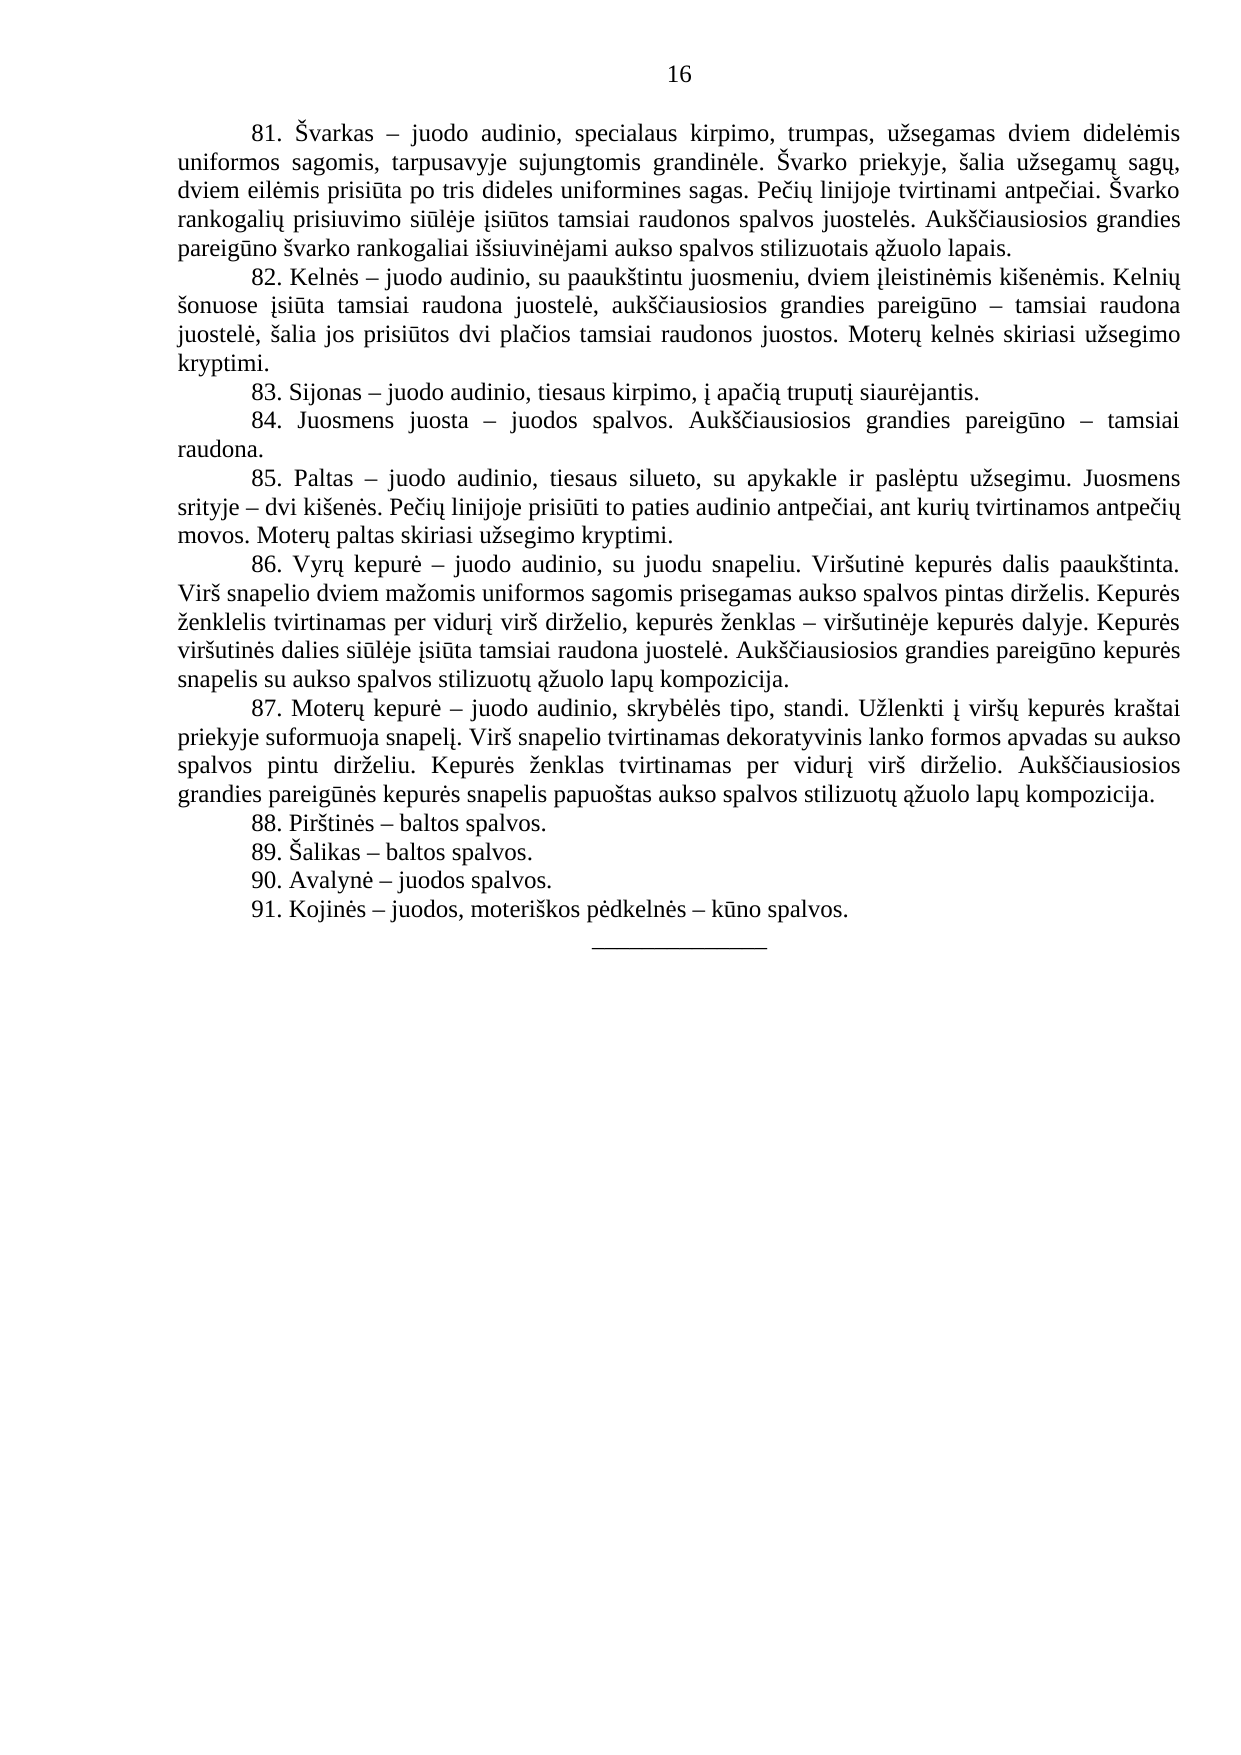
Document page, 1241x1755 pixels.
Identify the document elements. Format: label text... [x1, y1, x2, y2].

text 82. Kelnės – juodo audinio, su paaukštintu juosmeniu, dviem įleistinėmis kišenėmis. Kelnių šonuose įsiūta tamsiai raudona juostelė, aukščiausiosios grandies pareigūno – tamsiai raudona juostelė, šalia jos prisiūtos dvi plačios tamsiai raudonos juostos. Moterų kelnės skiriasi užsegimo kryptimi. [177, 262, 1181, 377]
text 83. Sijonas – juodo audinio, tiesaus kirpimo, į apačią truputį siaurėjantis. [177, 377, 1181, 406]
text 85. Paltas – juodo audinio, tiesaus silueto, su apykakle ir paslėptu užsegimu. Juosmens srityje – dvi kišenės. Pečių linijoje prisiūti to paties audinio antpečiai, ant kurių tvirtinamos antpečių movos. Moterų paltas skiriasi užsegimo kryptimi. [177, 463, 1181, 549]
text 84. Juosmens juosta – juodos spalvos. Aukščiausiosios grandies pareigūno – tamsiai raudona. [177, 406, 1181, 463]
text 81. Švarkas – juodo audinio, specialaus kirpimo, trumpas, užsegamas dviem didelėmis uniformos sagomis, tarpusavyje sujungtomis grandinėle. Švarko priekyje, šalia užsegamų sagų, dviem eilėmis prisiūta po tris dideles uniformines sagas. Pečių linijoje tvirtinami antpečiai. Švarko rankogalių prisiuvimo siūlėje įsiūtos tamsiai raudonos spalvos juostelės. Aukščiausiosios grandies pareigūno švarko rankogaliai išsiuvinėjami aukso spalvos stilizuotais ąžuolo lapais. [177, 118, 1181, 262]
text 91. Kojinės – juodos, moteriškos pėdkelnės – kūno spalvos. [177, 894, 1181, 923]
text ______________ [177, 923, 1181, 952]
text 86. Vyrų kepurė – juodo audinio, su juodu snapeliu. Viršutinė kepurės dalis paaukštinta. Virš snapelio dviem mažomis uniformos sagomis prisegamas aukso spalvos pintas dirželis. Kepurės ženklelis tvirtinamas per vidurį virš dirželio, kepurės ženklas – viršutinėje kepurės dalyje. Kepurės viršutinės dalies siūlėje įsiūta tamsiai raudona juostelė. Aukščiausiosios grandies pareigūno kepurės snapelis su aukso spalvos stilizuotų ąžuolo lapų kompozicija. [177, 549, 1181, 693]
text 89. Šalikas – baltos spalvos. [177, 837, 1181, 866]
text 88. Pirštinės – baltos spalvos. [177, 808, 1181, 837]
text 87. Moterų kepurė – juodo audinio, skrybėlės tipo, standi. Užlenkti į viršų kepurės kraštai priekyje suformuoja snapelį. Virš snapelio tvirtinamas dekoratyvinis lanko formos apvadas su aukso spalvos pintu dirželiu. Kepurės ženklas tvirtinamas per vidurį virš dirželio. Aukščiausiosios grandies pareigūnės kepurės snapelis papuoštas aukso spalvos stilizuotų ąžuolo lapų kompozicija. [177, 693, 1181, 808]
text 90. Avalynė – juodos spalvos. [177, 866, 1181, 894]
